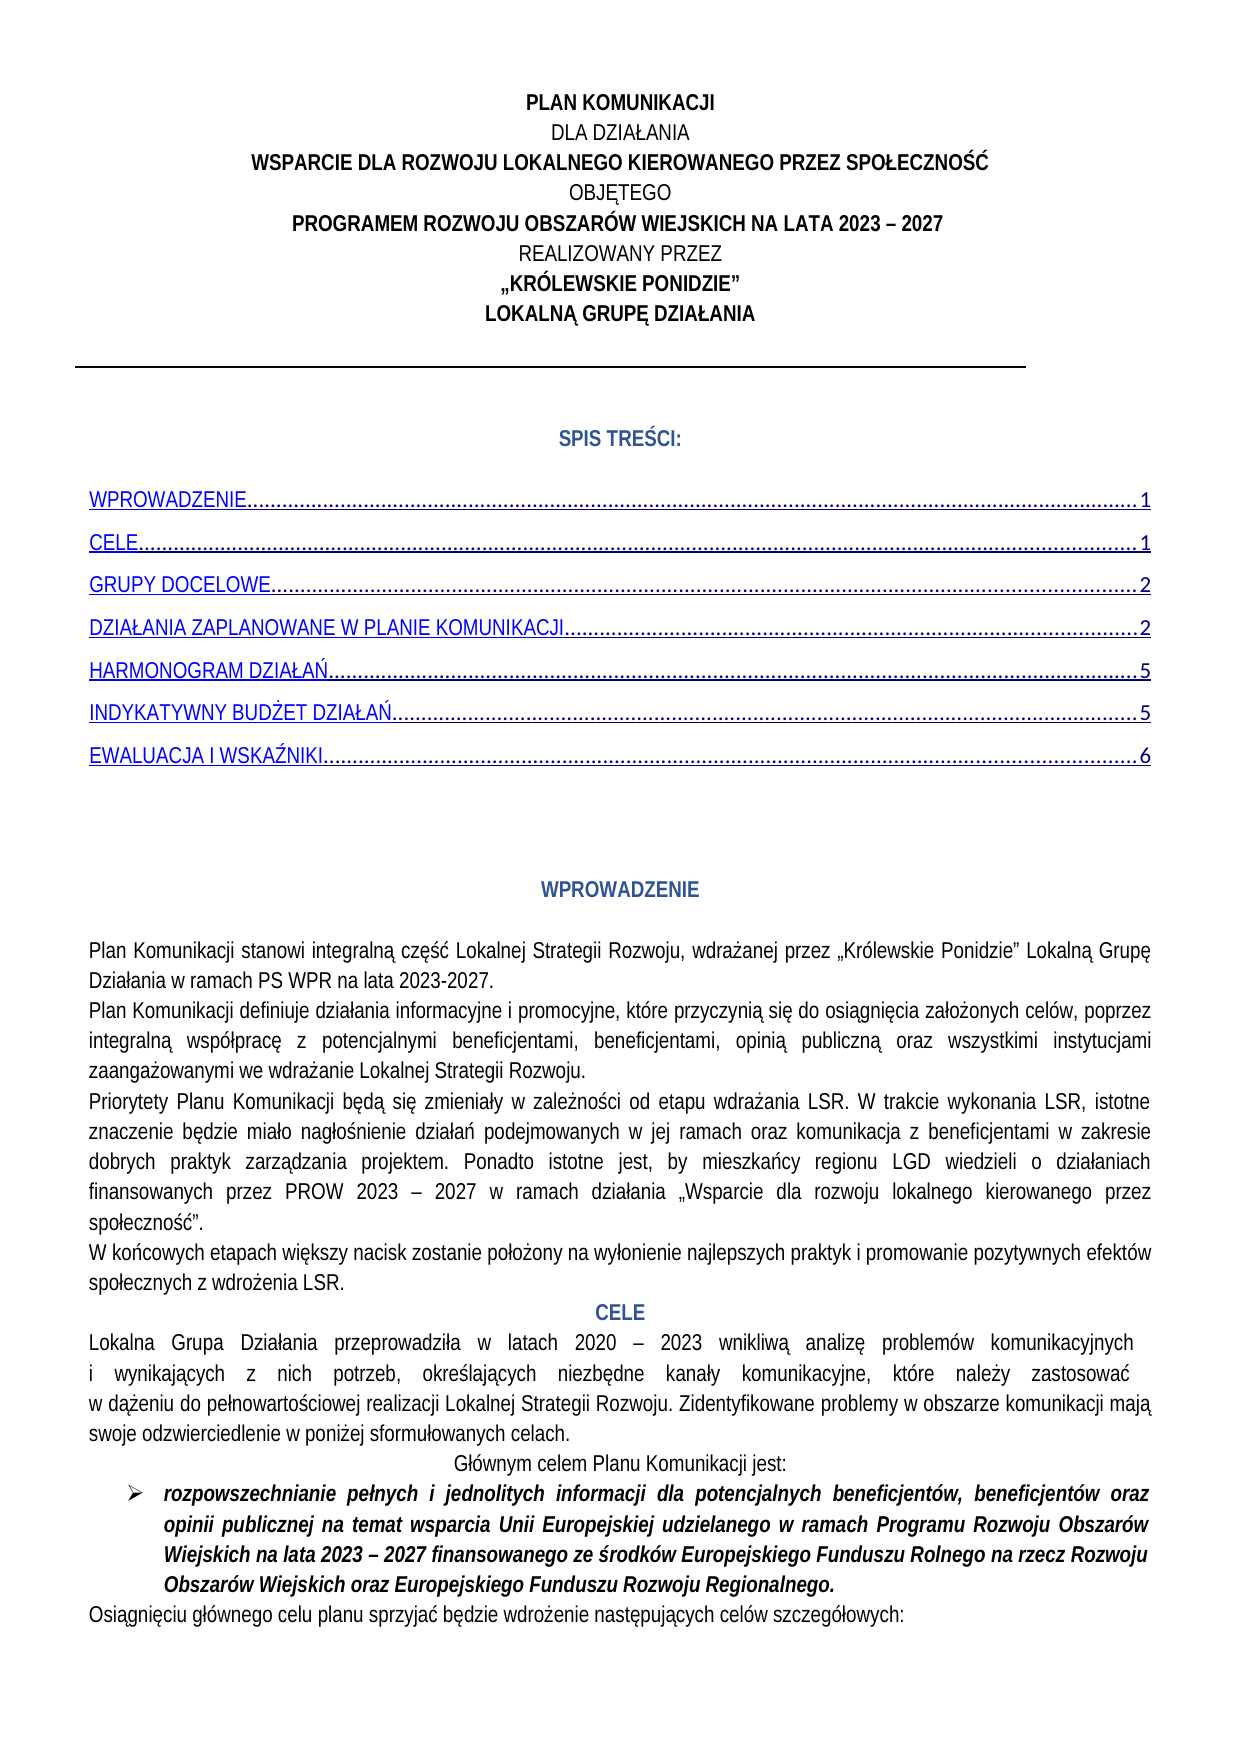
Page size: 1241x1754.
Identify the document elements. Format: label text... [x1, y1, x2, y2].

text REALIZOWANY PRZEZ [89, 240, 1152, 266]
text SPIS TREŚCI: [89, 425, 1152, 451]
text GRUPY DOCELOWE 2 [89, 571, 1152, 598]
text Głównym celem Planu Komunikacji jest: [89, 1450, 1152, 1476]
text CELE 1 [89, 528, 1152, 556]
text OBJĘTEGO [89, 179, 1152, 206]
text INDYKATYWNY BUDŻET DZIAŁAŃ 5 [89, 698, 1152, 726]
subtitle WPROWADZENIE [89, 876, 1152, 902]
text DZIAŁANIA ZAPLANOWANE W PLANIE KOMUNIKACJI 2 [89, 613, 1152, 641]
text WPROWADZENIE 1 [89, 485, 1152, 513]
text LOKALNĄ GRUPĘ DZIAŁANIA [89, 300, 1152, 326]
text WSPARCIE DLA ROZWOJU LOKALNEGO KIEROWANEGO PRZEZ SPOŁECZNOŚĆ [89, 149, 1152, 175]
text PLAN KOMUNIKACJI [89, 89, 1152, 115]
text EWALUACJA I WSKAŹNIKI 6 [89, 741, 1152, 769]
text Priorytety Planu Komunikacji będą się zmieniały w zależności od etapu wdrażania LSR. W trakcie wykonania LSR, istotne znaczenie będzie miało nagłośnienie działań podejmowanych w jej ramach oraz komunikacja z beneficjentami w zakresie dobrych praktyk zarządzania projektem. Ponadto istotne jest, by mieszkańcy regionu LGD wiedzieli o działaniach finansowanych przez PROW 2023 – 2027 w ramach działania „Wsparcie dla rozwoju lokalnego kierowanego przez społeczność”. [89, 1088, 1152, 1235]
text Plan Komunikacji stanowi integralną część Lokalnej Strategii Rozwoju, wdrażanej przez „Królewskie Ponidzie” Lokalną Grupę Działania w ramach PS WPR na lata 2023-2027. [89, 937, 1152, 993]
text PROGRAMEM ROZWOJU OBSZARÓW WIEJSKICH NA LATA 2023 – 2027 [89, 209, 1152, 236]
text Osiągnięciu głównego celu planu sprzyjać będzie wdrożenie następujących celów szczegółowych: [89, 1601, 1152, 1627]
text HARMONOGRAM DZIAŁAŃ 5 [89, 656, 1152, 684]
subtitle CELE [89, 1299, 1152, 1325]
text W końcowych etapach większy nacisk zostanie położony na wyłonienie najlepszych praktyk i promowanie pozytywnych efektów społecznych z wdrożenia LSR. [89, 1239, 1152, 1295]
text DLA DZIAŁANIA [89, 119, 1152, 145]
text Plan Komunikacji definiuje działania informacyjne i promocyjne, które przyczynią się do osiągnięcia założonych celów, poprzez integralną współpracę z potencjalnymi beneficjentami, beneficjentami, opinią publiczną oraz wszystkimi instytucjami zaangażowanymi we wdrażanie Lokalnej Strategii Rozwoju. [89, 997, 1152, 1084]
list rozpowszechnianie pełnych i jednolitych informacji dla potencjalnych beneficjentów, beneficjentów oraz opinii publicznej na temat wsparcia Unii Europejskiej udzielanego w ramach Programu Rozwoju Obszarów Wiejskich na lata 2023 – 2027 finansowanego ze środków Europejskiego Funduszu Rolnego na rzecz Rozwoju Obszarów Wiejskich oraz Europejskiego Funduszu Rozwoju Regionalnego. [126, 1480, 1152, 1597]
text Lokalna Grupa Działania przeprowadziła w latach 2020 – 2023 wnikliwą analizę problemów komunikacyjnych i wynikających z nich potrzeb, określających niezbędne kanały komunikacyjne, które należy zastosować w dążeniu do pełnowartościowej realizacji Lokalnej Strategii Rozwoju. Zidentyfikowane problemy w obszarze komunikacji mają swoje odzwierciedlenie w poniżej sformułowanych celach. [89, 1329, 1152, 1446]
text „KRÓLEWSKIE PONIDZIE” [89, 270, 1152, 296]
